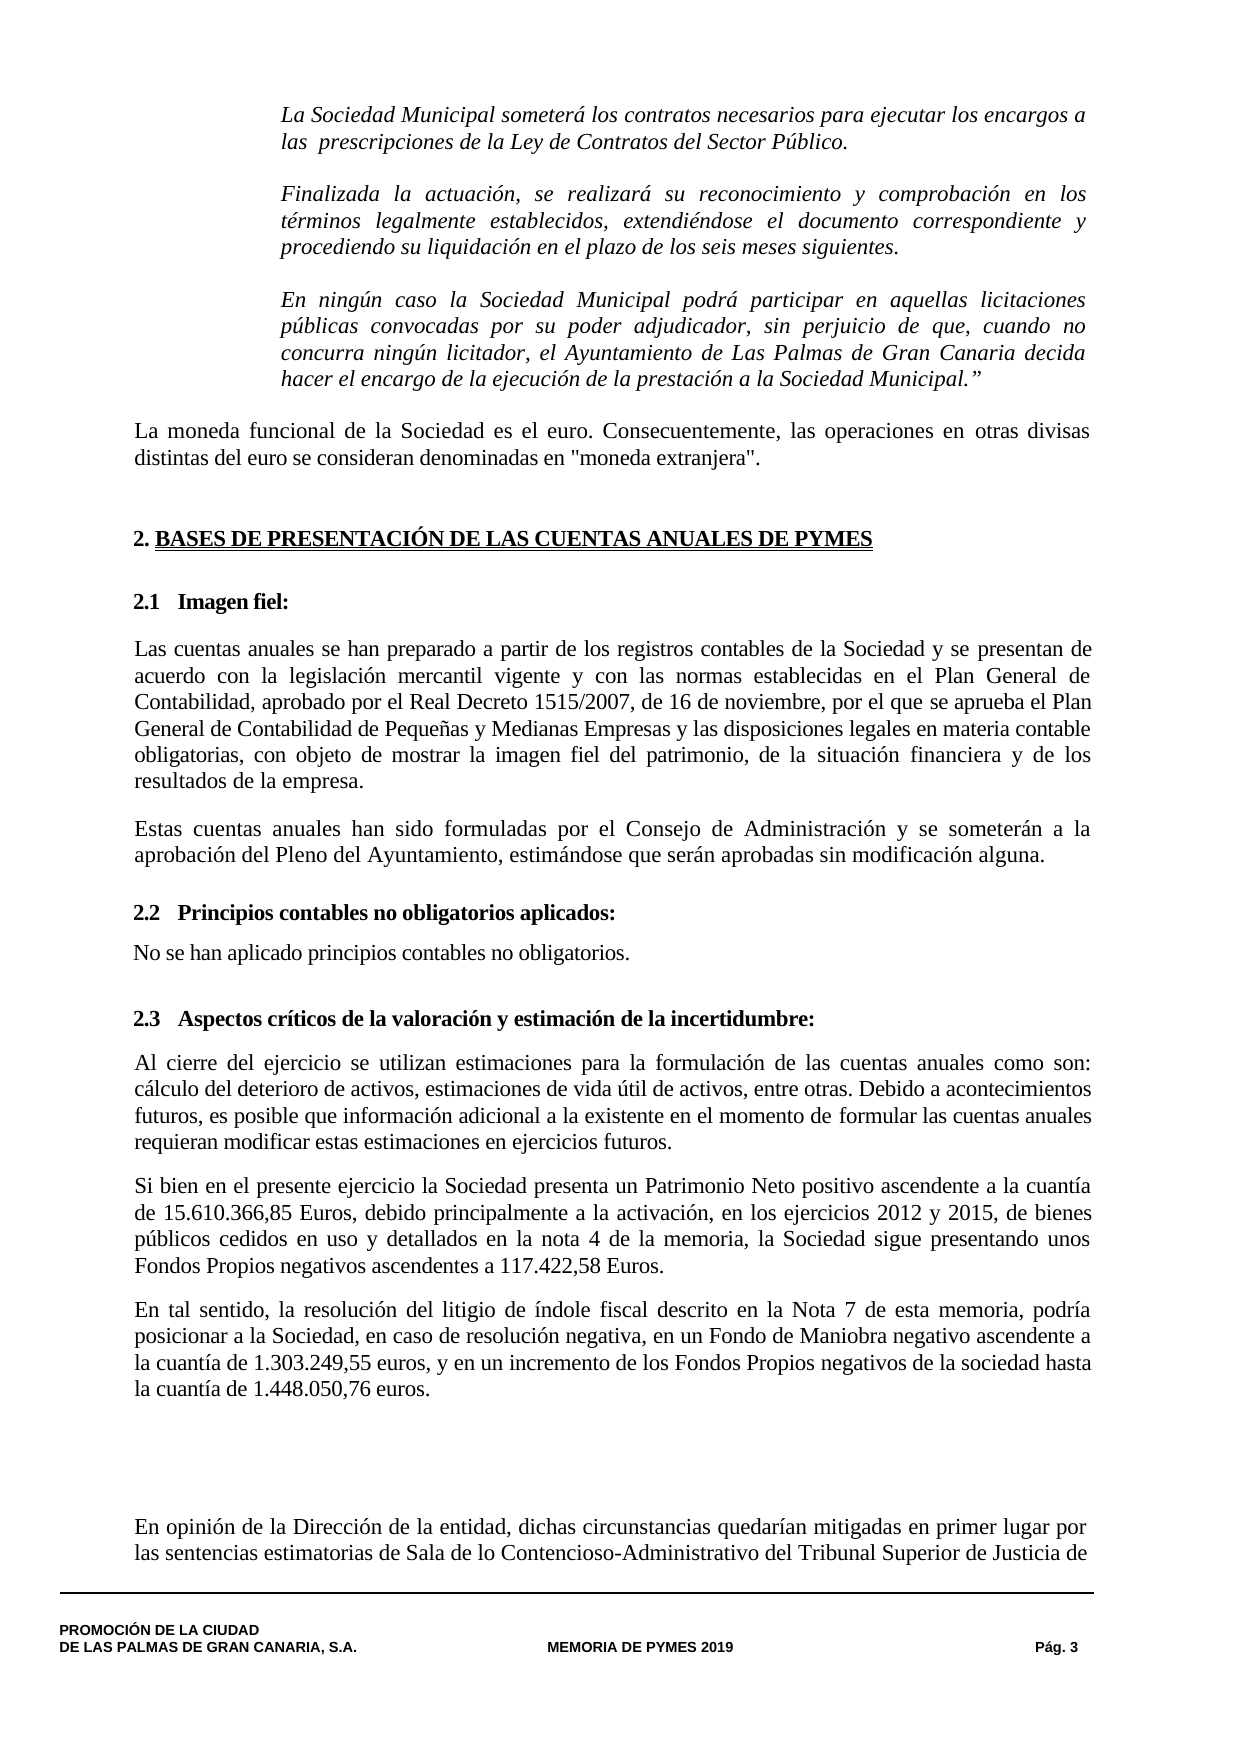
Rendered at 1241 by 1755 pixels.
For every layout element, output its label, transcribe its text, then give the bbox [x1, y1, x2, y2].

text 2.1 Imagen fiel: [133, 588, 1093, 614]
text No se han aplicado principios contables no obligatorios. [59, 938, 1093, 965]
text En ningún caso la Sociedad Municipal podrá participar en aquellas licitaciones públicas convocadas por su poder adjudicador, sin perjuicio de que, cuando no concurra ningún licitador, el Ayuntamiento de Las Palmas de Gran Canaria decida hacer el encargo de la ejecución de la prestación a la Sociedad Municipal.” [281, 286, 1089, 391]
text 2.2 Principios contables no obligatorios aplicados: [133, 899, 1093, 925]
text 2. BASES DE PRESENTACIÓN DE LAS CUENTAS ANUALES DE PYMES [133, 525, 1093, 551]
text La Sociedad Municipal someterá los contratos necesarios para ejecutar los encargos a las prescripciones de la Ley de Contratos del Sector Público. [281, 101, 1089, 154]
text Estas cuentas anuales han sido formuladas por el Consejo de Administración y se someterán a la aprobación del Pleno del Ayuntamiento, estimándose que serán aprobadas sin modificación alguna. [134, 815, 1092, 868]
text Al cierre del ejercicio se utilizan estimaciones para la formulación de las cuentas anuales como son: cálculo del deterioro de activos, estimaciones de vida útil de activos, entre otras. Debido a acontecimientos futuros, es posible que información adicional a la existente en el momento de formular las cuentas anuales requieran modificar estas estimaciones en ejercicios futuros. [134, 1049, 1092, 1154]
text 2.3 Aspectos críticos de la valoración y estimación de la incertidumbre: [133, 1005, 1093, 1031]
text La moneda funcional de la Sociedad es el euro. Consecuentemente, las operaciones en otras divisas distintas del euro se consideran denominadas en "moneda extranjera". [134, 418, 1089, 470]
text En tal sentido, la resolución del litigio de índole fiscal descrito en la Nota 7 de esta memoria, podría posicionar a la Sociedad, en caso de resolución negativa, en un Fondo de Maniobra negativo ascendente a la cuantía de 1.303.249,55 euros, y en un incremento de los Fondos Propios negativos de la sociedad hasta la cuantía de 1.448.050,76 euros. [134, 1296, 1092, 1401]
text En opinión de la Dirección de la entidad, dichas circunstancias quedarían mitigadas en primer lugar por las sentencias estimatorias de Sala de lo Contencioso-Administrativo del Tribunal Superior de Justicia de [134, 1513, 1088, 1565]
text Las cuentas anuales se han preparado a partir de los registros contables de la Sociedad y se presentan de acuerdo con la legislación mercantil vigente y con las normas establecidas en el Plan General de Contabilidad, aprobado por el Real Decreto 1515/2007, de 16 de noviembre, por el que se aprueba el Plan General de Contabilidad de Pequeñas y Medianas Empresas y las disposiciones legales en materia contable obligatorias, con objeto de mostrar la imagen fiel del patrimonio, de la situación financiera y de los resultados de la empresa. [134, 636, 1092, 794]
text Finalizada la actuación, se realizará su reconocimiento y comprobación en los términos legalmente establecidos, extendiéndose el documento correspondiente y procediendo su liquidación en el plazo de los seis meses siguientes. [281, 180, 1089, 259]
text Si bien en el presente ejercicio la Sociedad presenta un Patrimonio Neto positivo ascendente a la cuantía de 15.610.366,85 Euros, debido principalmente a la activación, en los ejercicios 2012 y 2015, de bienes públicos cedidos en uso y detallados en la nota 4 de la memoria, la Sociedad sigue presentando unos Fondos Propios negativos ascendentes a 117.422,58 Euros. [134, 1173, 1092, 1278]
